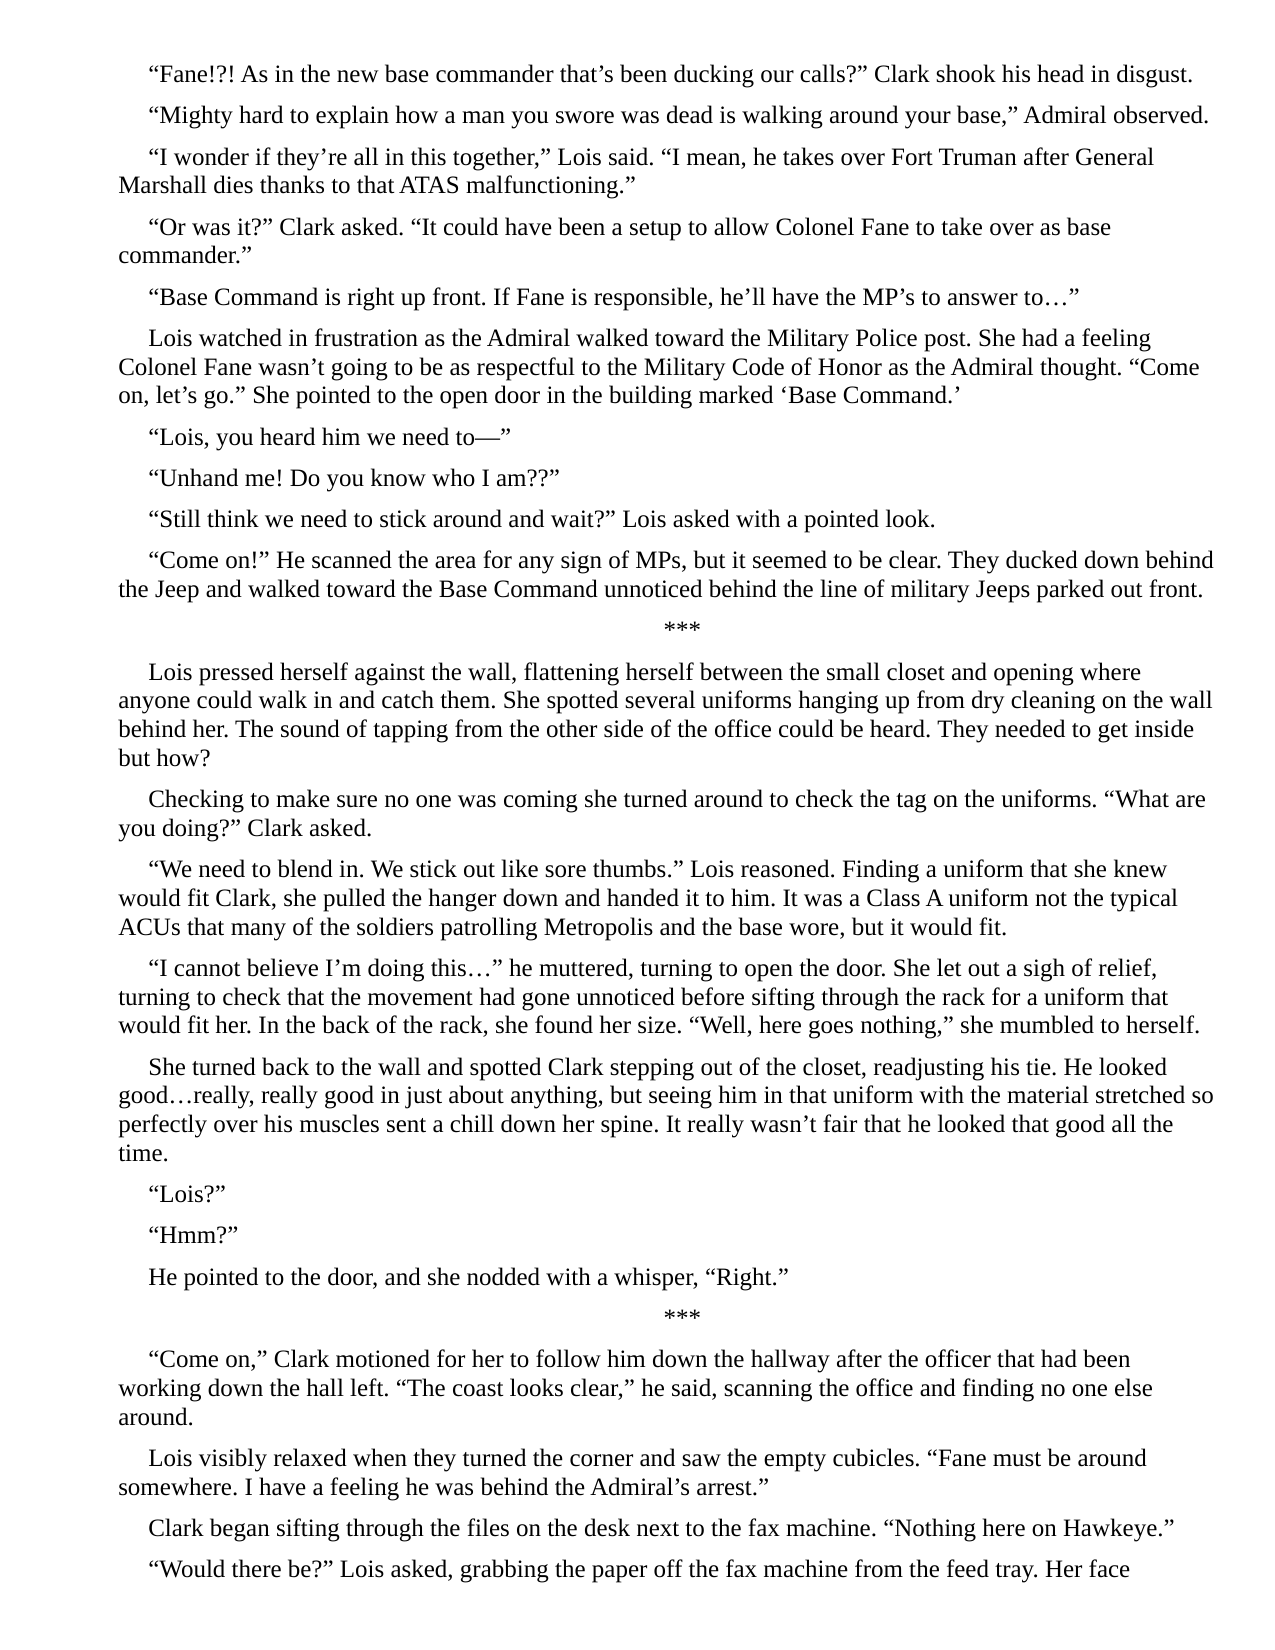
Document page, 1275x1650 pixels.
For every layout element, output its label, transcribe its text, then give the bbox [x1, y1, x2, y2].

text He pointed to the door, and she nodded with a whisper, “Right.” [118, 1262, 1216, 1290]
text “Lois?” [118, 1179, 1216, 1208]
text *** [118, 1303, 1216, 1332]
text Lois pressed herself against the wall, flattening herself between the small closet and opening where anyone could walk in and catch them. She spotted several uniforms hanging up from dry cleaning on the wall behind her. The sound of tapping from the other side of the office could be heard. They needed to get inside but how? [118, 657, 1216, 772]
text “Unhand me! Do you know who I am??” [118, 463, 1216, 492]
text “Lois, you heard him we need to—” [118, 422, 1216, 450]
text “Come on!” He scanned the area for any sign of MPs, but it seemed to be clear. They ducked down behind the Jeep and walked toward the Base Command unnoticed behind the line of military Jeeps parked out front. [118, 545, 1216, 603]
text Clark began sifting through the files on the desk next to the fax machine. “Nothing here on Hawkeye.” [118, 1513, 1216, 1542]
text “Fane!?! As in the new base commander that’s been ducking our calls?” Clark shook his head in disgust. [118, 59, 1216, 88]
text “I wonder if they’re all in this together,” Lois said. “I mean, he takes over Fort Truman after General Marshall dies thanks to that ATAS malfunctioning.” [118, 142, 1216, 199]
text “Or was it?” Clark asked. “It could have been a setup to allow Colonel Fane to take over as base commander.” [118, 212, 1216, 269]
text “Base Command is right up front. If Fane is responsible, he’ll have the MP’s to answer to…” [118, 282, 1216, 310]
text *** [118, 615, 1216, 644]
text “Still think we need to stick around and wait?” Lois asked with a pointed look. [118, 504, 1216, 533]
text “I cannot believe I’m doing this…” he muttered, turning to open the door. She let out a sigh of relief, turning to check that the movement had gone unnoticed before sifting through the rack for a uniform that would fit her. In the back of the rack, she found her size. “Well, here goes nothing,” she mumbled to herself. [118, 953, 1216, 1039]
text She turned back to the wall and spotted Clark stepping out of the closet, readjusting his tie. He looked good…really, really good in just about anything, but seeing him in that uniform with the material stretched so perfectly over his muscles sent a chill down her spine. It really wasn’t fair that he looked that good all the time. [118, 1052, 1216, 1167]
text Checking to make sure no one was coming she turned around to check the tag on the uniforms. “What are you doing?” Clark asked. [118, 784, 1216, 842]
text “Hmm?” [118, 1220, 1216, 1249]
text “Come on,” Clark motioned for her to follow him down the hallway after the officer that had been working down the hall left. “The coast looks clear,” he said, scanning the office and finding no one else around. [118, 1344, 1216, 1430]
text Lois watched in frustration as the Admiral walked toward the Military Police post. She had a feeling Colonel Fane wasn’t going to be as respectful to the Military Code of Honor as the Admiral thought. “Come on, let’s go.” She pointed to the open door in the building marked ‘Base Command.’ [118, 323, 1216, 409]
text Lois visibly relaxed when they turned the corner and saw the empty cubicles. “Fane must be around somewhere. I have a feeling he was behind the Admiral’s arrest.” [118, 1443, 1216, 1500]
text “Mighty hard to explain how a man you swore was dead is walking around your base,” Admiral observed. [118, 100, 1216, 129]
text “Would there be?” Lois asked, grabbing the paper off the fax machine from the feed tray. Her face [118, 1554, 1216, 1583]
text “We need to blend in. We stick out like sore thumbs.” Lois reasoned. Finding a uniform that she knew would fit Clark, she pulled the hanger down and handed it to him. It was a Class A uniform not the typical ACUs that many of the soldiers patrolling Metropolis and the base wore, but it would fit. [118, 854, 1216, 940]
